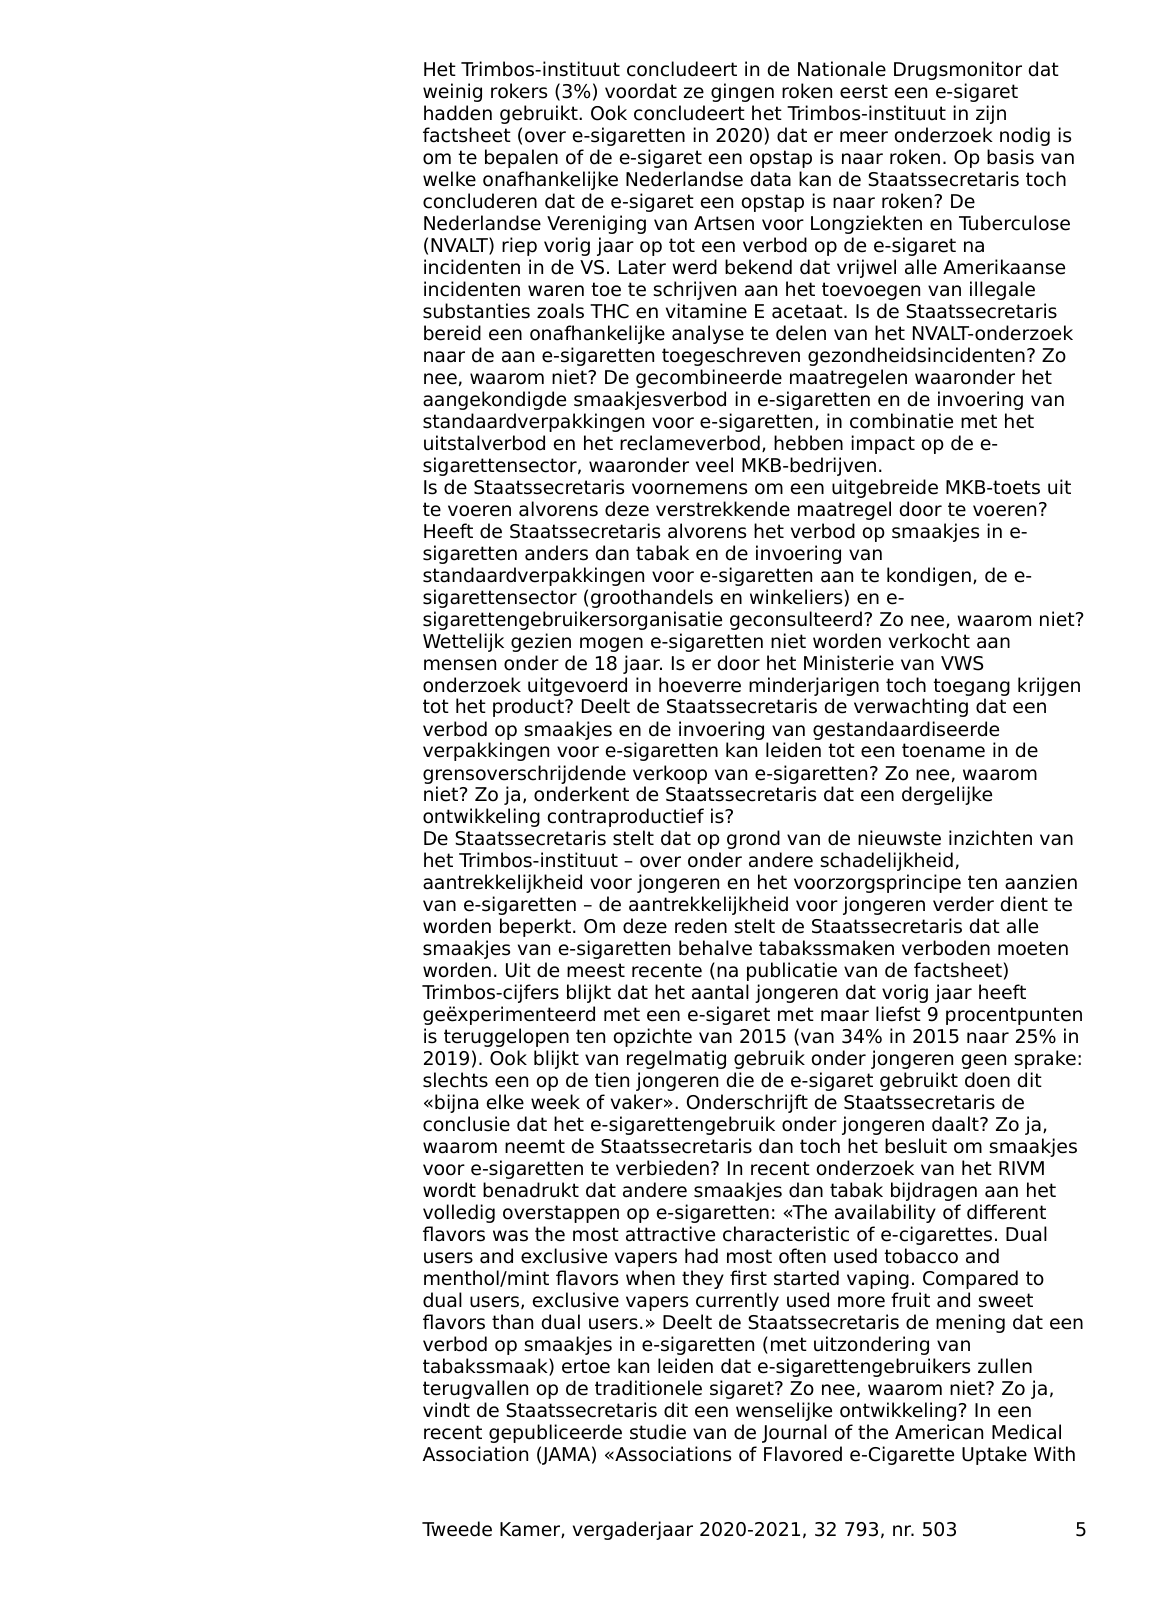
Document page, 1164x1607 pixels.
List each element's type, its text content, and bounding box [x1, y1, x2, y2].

text Het Trimbos-instituut concludeert in de Nationale Drugsmonitor dat weinig rokers (3%) voordat ze gingen roken eerst een e-sigaret hadden gebruikt. Ook concludeert het Trimbos-instituut in zijn factsheet (over e-sigaretten in 2020) dat er meer onderzoek nodig is om te bepalen of de e-sigaret een opstap is naar roken. Op basis van welke onafhankelijke Nederlandse data kan de Staatssecretaris toch concluderen dat de e-sigaret een opstap is naar roken? De Nederlandse Vereniging van Artsen voor Longziekten en Tuberculose (NVALT) riep vorig jaar op tot een verbod op de e-sigaret na incidenten in de VS. Later werd bekend dat vrijwel alle Amerikaanse incidenten waren toe te schrijven aan het toevoegen van illegale substanties zoals THC en vitamine E acetaat. Is de Staatssecretaris bereid een onafhankelijke analyse te delen van het NVALT-onderzoek naar de aan e-sigaretten toegeschreven gezondheidsincidenten? Zo nee, waarom niet? De gecombineerde maatregelen waaronder het aangekondigde smaakjesverbod in e-sigaretten en de invoering van standaardverpakkingen voor e-sigaretten, in combinatie met het uitstalverbod en het reclameverbod, hebben impact op de e-sigarettensector, waaronder veel MKB-bedrijven. [422, 59, 1087, 477]
text Is de Staatssecretaris voornemens om een uitgebreide MKB-toets uit te voeren alvorens deze verstrekkende maatregel door te voeren? Heeft de Staatssecretaris alvorens het verbod op smaakjes in e-sigaretten anders dan tabak en de invoering van standaardverpakkingen voor e-sigaretten aan te kondigen, de e-sigarettensector (groothandels en winkeliers) en e-sigarettengebruikersorganisatie geconsulteerd? Zo nee, waarom niet? Wettelijk gezien mogen e-sigaretten niet worden verkocht aan mensen onder de 18 jaar. Is er door het Ministerie van VWS onderzoek uitgevoerd in hoeverre minderjarigen toch toegang krijgen tot het product? Deelt de Staatssecretaris de verwachting dat een verbod op smaakjes en de invoering van gestandaardiseerde verpakkingen voor e-sigaretten kan leiden tot een toename in de grensoverschrijdende verkoop van e-sigaretten? Zo nee, waarom niet? Zo ja, onderkent de Staatssecretaris dat een dergelijke ontwikkeling contraproductief is? [422, 477, 1087, 828]
text De Staatssecretaris stelt dat op grond van de nieuwste inzichten van het Trimbos-instituut – over onder andere schadelijkheid, aantrekkelijkheid voor jongeren en het voorzorgsprincipe ten aanzien van e-sigaretten – de aantrekkelijkheid voor jongeren verder dient te worden beperkt. Om deze reden stelt de Staatssecretaris dat alle smaakjes van e-sigaretten behalve tabakssmaken verboden moeten worden. Uit de meest recente (na publicatie van de factsheet) Trimbos-cijfers blijkt dat het aantal jongeren dat vorig jaar heeft geëxperimenteerd met een e-sigaret met maar liefst 9 procentpunten is teruggelopen ten opzichte van 2015 (van 34% in 2015 naar 25% in 2019). Ook blijkt van regelmatig gebruik onder jongeren geen sprake: slechts een op de tien jongeren die de e-sigaret gebruikt doen dit «bijna elke week of vaker». Onderschrijft de Staatssecretaris de conclusie dat het e-sigarettengebruik onder jongeren daalt? Zo ja, waarom neemt de Staatssecretaris dan toch het besluit om smaakjes voor e-sigaretten te verbieden? In recent onderzoek van het RIVM wordt benadrukt dat andere smaakjes dan tabak bijdragen aan het volledig overstappen op e-sigaretten: «The availability of different flavors was the most attractive characteristic of e-cigarettes. Dual users and exclusive vapers had most often used tobacco and menthol/mint flavors when they first started vaping. Compared to dual users, exclusive vapers currently used more fruit and sweet flavors than dual users.» Deelt de Staatssecretaris de mening dat een verbod op smaakjes in e-sigaretten (met uitzondering van tabakssmaak) ertoe kan leiden dat e-sigarettengebruikers zullen terugvallen op de traditionele sigaret? Zo nee, waarom niet? Zo ja, vindt de Staatssecretaris dit een wenselijke ontwikkeling? In een recent gepubliceerde studie van de Journal of the American Medical Association (JAMA) «Associations of Flavored e-Cigarette Uptake With [422, 828, 1087, 1466]
